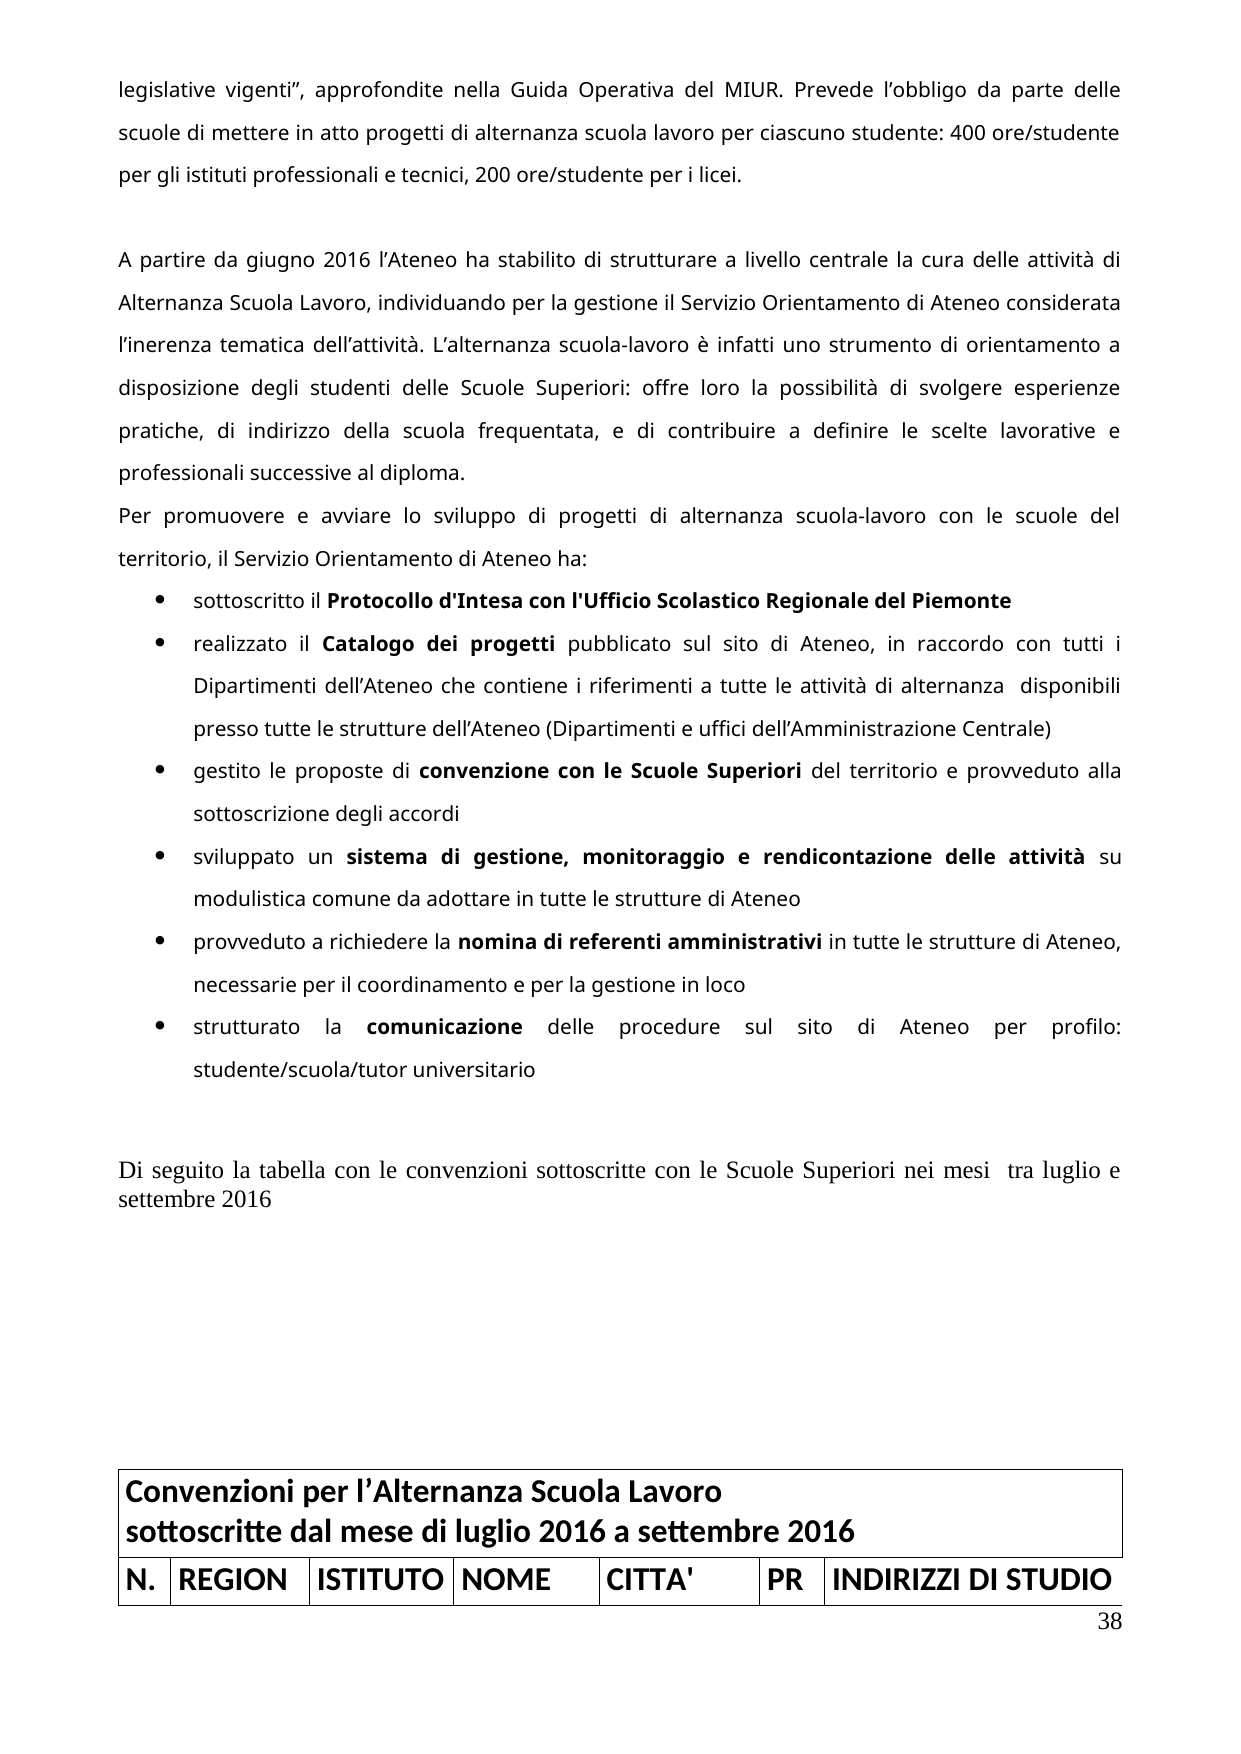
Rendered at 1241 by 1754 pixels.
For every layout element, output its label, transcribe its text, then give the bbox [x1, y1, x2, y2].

table_cell INDIRIZZI DI STUDIO [825, 1558, 1122, 1605]
list provveduto a richiedere la nomina di referenti amministrativi in tutte le strutture di Ateneo, necessarie per il coordinamento e per la gestione in loco [156, 927, 1122, 998]
table_header Convenzioni per l’Alternanza Scuola Lavoro sottoscritte dal mese di luglio 2016 a settembre 2016 [119, 1470, 1122, 1557]
table_cell PR [760, 1558, 824, 1605]
table_cell ISTITUTO [310, 1558, 453, 1605]
text A partire da giugno 2016 l’Ateneo ha stabilito di strutturare a livello centrale la cura delle attività di Alternanza Scuola Lavoro, individuando per la gestione il Servizio Orientamento di Ateneo considerata l’inerenza tematica dell’attività. L’alternanza scuola-lavoro è infatti uno strumento di orientamento a disposizione degli studenti delle Scuole Superiori: offre loro la possibilità di svolgere esperienze pratiche, di indirizzo della scuola frequentata, e di contribuire a definire le scelte lavorative e professionali successive al diploma. [118, 245, 1122, 487]
list gestito le proposte di convenzione con le Scuole Superiori del territorio e provveduto alla sottoscrizione degli accordi [156, 757, 1122, 828]
list sottoscritto il Protocollo d'Intesa con l'Ufficio Scolastico Regionale del Piemonte [156, 586, 1122, 615]
text Di seguito la tabella con le convenzioni sottoscritte con le Scuole Superiori nei mesi tra luglio e settembre 2016 [118, 1155, 1122, 1212]
table_cell CITTA' [600, 1558, 759, 1605]
list sviluppato un sistema di gestione, monitoraggio e rendicontazione delle attività su modulistica comune da adottare in tutte le strutture di Ateneo [156, 842, 1122, 913]
table_cell REGION [171, 1558, 309, 1605]
list strutturato la comunicazione delle procedure sul sito di Ateneo per profilo: studente/scuola/tutor universitario [156, 1012, 1122, 1083]
list realizzato il Catalogo dei progetti pubblicato sul sito di Ateneo, in raccordo con tutti i Dipartimenti dell’Ateneo che contiene i riferimenti a tutte le attività di alternanza disponibili presso tutte le strutture dell’Ateneo (Dipartimenti e uffici dell’Amministrazione Centrale) [156, 629, 1122, 742]
table_cell N. [119, 1558, 170, 1605]
text legislative vigenti”, approfondite nella Guida Operativa del MIUR. Prevede l’obbligo da parte delle scuole di mettere in atto progetti di alternanza scuola lavoro per ciascuno studente: 400 ore/studente per gli istituti professionali e tecnici, 200 ore/studente per i licei. [118, 75, 1122, 189]
table_cell NOME [454, 1558, 599, 1605]
text Per promuovere e avviare lo sviluppo di progetti di alternanza scuola-lavoro con le scuole del territorio, il Servizio Orientamento di Ateneo ha: [118, 501, 1122, 572]
